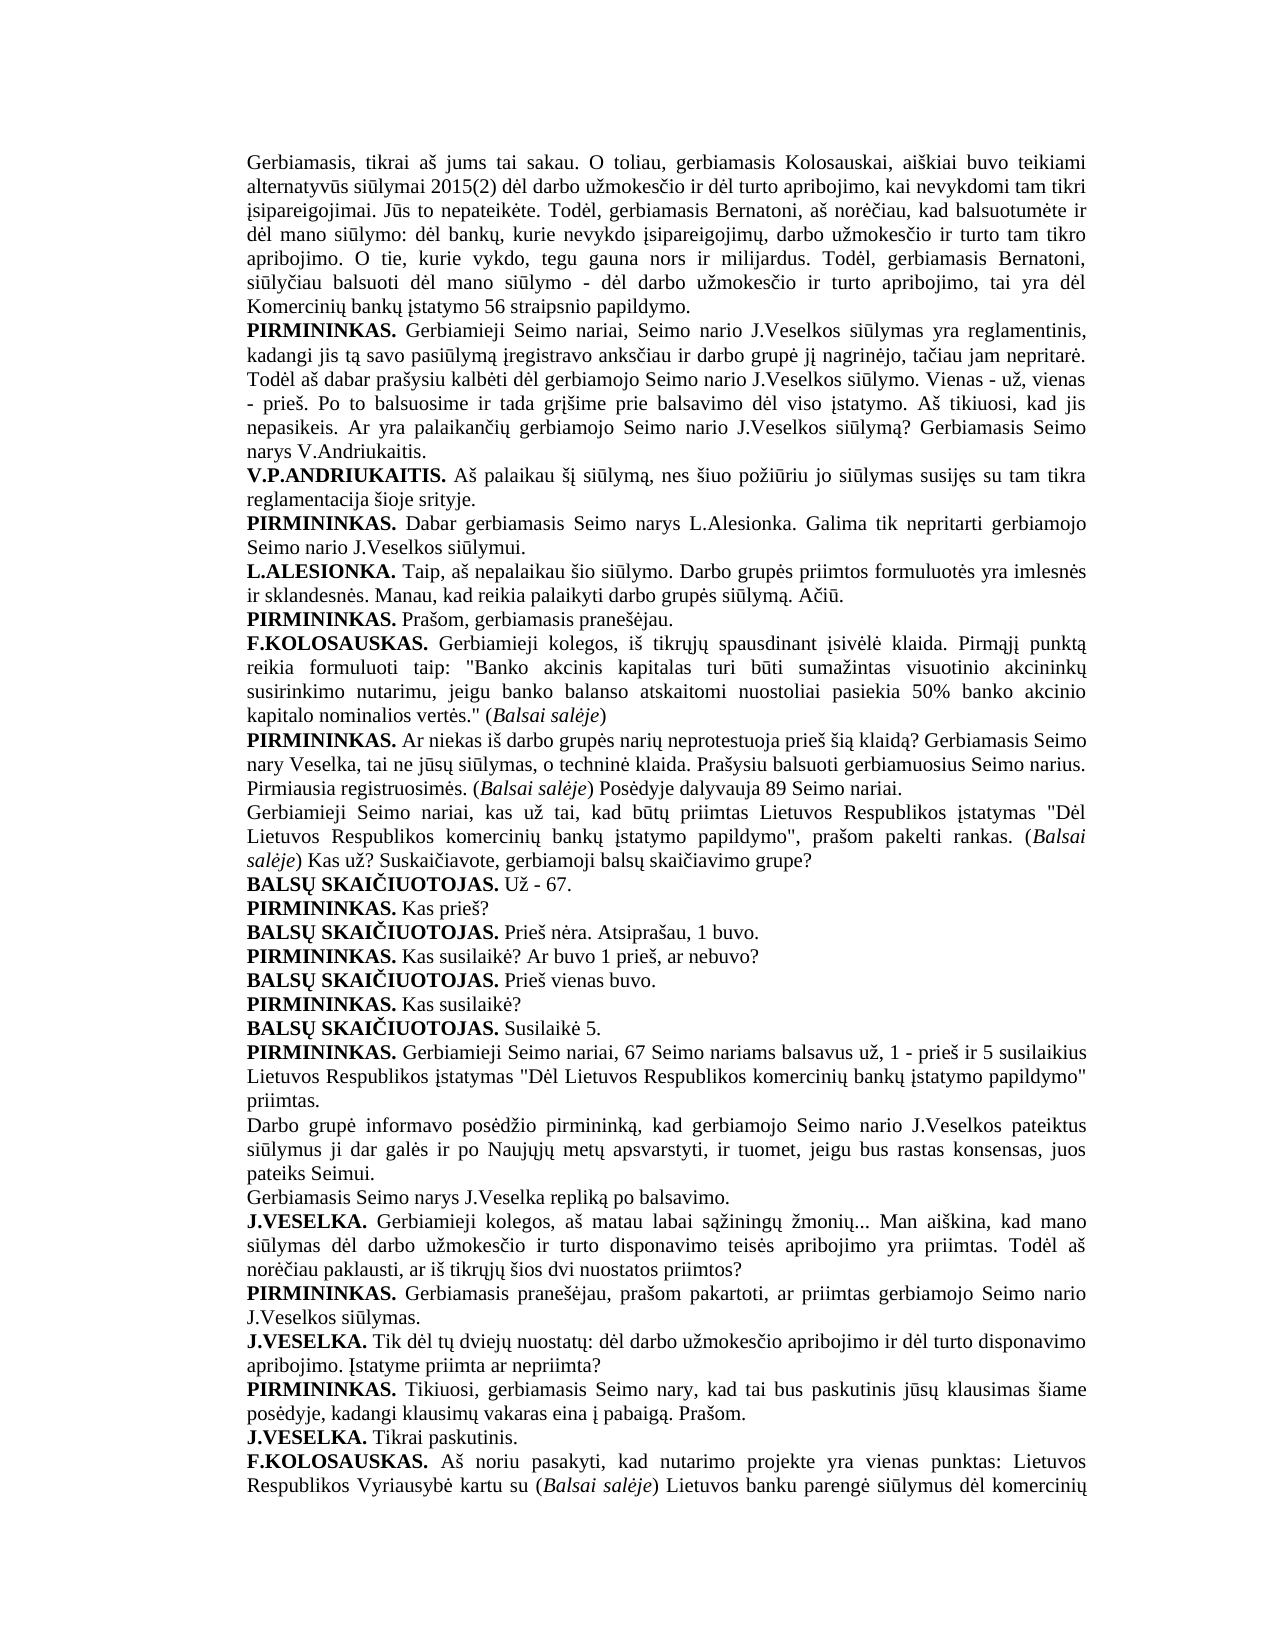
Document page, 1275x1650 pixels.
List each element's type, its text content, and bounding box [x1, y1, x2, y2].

text PIRMININKAS. Tikiuosi, gerbiamasis Seimo nary, kad tai bus paskutinis jūsų klausimas šiame posėdyje, kadangi klausimų vakaras eina į pabaigą. Prašom. [247, 1377, 1087, 1425]
text PIRMININKAS. Kas prieš? [247, 896, 1087, 920]
text PIRMININKAS. Gerbiamieji Seimo nariai, Seimo nario J.Veselkos siūlymas yra reglamentinis, kadangi jis tą savo pasiūlymą įregistravo anksčiau ir darbo grupė jį nagrinėjo, tačiau jam nepritarė. Todėl aš dabar prašysiu kalbėti dėl gerbiamojo Seimo nario J.Veselkos siūlymo. Vienas - už, vienas - prieš. Po to balsuosime ir tada grįšime prie balsavimo dėl viso įstatymo. Aš tikiuosi, kad jis nepasikeis. Ar yra palaikančių gerbiamojo Seimo nario J.Veselkos siūlymą? Gerbiamasis Seimo narys V.Andriukaitis. [247, 318, 1087, 463]
text J.VESELKA. Tik dėl tų dviejų nuostatų: dėl darbo užmokesčio apribojimo ir dėl turto disponavimo apribojimo. Įstatyme priimta ar nepriimta? [247, 1329, 1087, 1377]
text PIRMININKAS. Prašom, gerbiamasis pranešėjau. [247, 607, 1087, 631]
text BALSŲ SKAIČIUOTOJAS. Prieš nėra. Atsiprašau, 1 buvo. [247, 920, 1087, 944]
text PIRMININKAS. Kas susilaikė? Ar buvo 1 prieš, ar nebuvo? [247, 944, 1087, 968]
text Darbo grupė informavo posėdžio pirmininką, kad gerbiamojo Seimo nario J.Veselkos pateiktus siūlymus ji dar galės ir po Naujųjų metų apsvarstyti, ir tuomet, jeigu bus rastas konsensas, juos pateiks Seimui. [247, 1112, 1087, 1185]
text PIRMININKAS. Ar niekas iš darbo grupės narių neprotestuoja prieš šią klaidą? Gerbiamasis Seimo nary Veselka, tai ne jūsų siūlymas, o techninė klaida. Prašysiu balsuoti gerbiamuosius Seimo narius. Pirmiausia registruosimės. (Balsai salėje) Posėdyje dalyvauja 89 Seimo nariai. [247, 727, 1087, 800]
text F.KOLOSAUSKAS. Gerbiamieji kolegos, iš tikrųjų spausdinant įsivėlė klaida. Pirmąjį punktą reikia formuluoti taip: "Banko akcinis kapitalas turi būti sumažintas visuotinio akcininkų susirinkimo nutarimu, jeigu banko balanso atskaitomi nuostoliai pasiekia 50% banko akcinio kapitalo nominalios vertės." (Balsai salėje) [247, 631, 1087, 727]
text BALSŲ SKAIČIUOTOJAS. Prieš vienas buvo. [247, 968, 1087, 992]
text BALSŲ SKAIČIUOTOJAS. Susilaikė 5. [247, 1016, 1087, 1040]
text Gerbiamieji Seimo nariai, kas už tai, kad būtų priimtas Lietuvos Respublikos įstatymas "Dėl Lietuvos Respublikos komercinių bankų įstatymo papildymo", prašom pakelti rankas. (Balsai salėje) Kas už? Suskaičiavote, gerbiamoji balsų skaičiavimo grupe? [247, 800, 1087, 872]
text J.VESELKA. Tikrai paskutinis. [247, 1425, 1087, 1449]
text F.KOLOSAUSKAS. Aš noriu pasakyti, kad nutarimo projekte yra vienas punktas: Lietuvos Respublikos Vyriausybė kartu su (Balsai salėje) Lietuvos banku parengė siūlymus dėl komercinių [247, 1449, 1087, 1497]
text J.VESELKA. Gerbiamieji kolegos, aš matau labai sąžiningų žmonių... Man aiškina, kad mano siūlymas dėl darbo užmokesčio ir turto disponavimo teisės apribojimo yra priimtas. Todėl aš norėčiau paklausti, ar iš tikrųjų šios dvi nuostatos priimtos? [247, 1209, 1087, 1281]
text Gerbiamasis, tikrai aš jums tai sakau. O toliau, gerbiamasis Kolosauskai, aiškiai buvo teikiami alternatyvūs siūlymai 2015(2) dėl darbo užmokesčio ir dėl turto apribojimo, kai nevykdomi tam tikri įsipareigojimai. Jūs to nepateikėte. Todėl, gerbiamasis Bernatoni, aš norėčiau, kad balsuotumėte ir dėl mano siūlymo: dėl bankų, kurie nevykdo įsipareigojimų, darbo užmokesčio ir turto tam tikro apribojimo. O tie, kurie vykdo, tegu gauna nors ir milijardus. Todėl, gerbiamasis Bernatoni, siūlyčiau balsuoti dėl mano siūlymo - dėl darbo užmokesčio ir turto apribojimo, tai yra dėl Komercinių bankų įstatymo 56 straipsnio papildymo. [247, 150, 1087, 318]
text PIRMININKAS. Kas susilaikė? [247, 992, 1087, 1016]
text Gerbiamasis Seimo narys J.Veselka repliką po balsavimo. [247, 1185, 1087, 1209]
text PIRMININKAS. Dabar gerbiamasis Seimo narys L.Alesionka. Galima tik nepritarti gerbiamojo Seimo nario J.Veselkos siūlymui. [247, 511, 1087, 559]
text PIRMININKAS. Gerbiamieji Seimo nariai, 67 Seimo nariams balsavus už, 1 - prieš ir 5 susilaikius Lietuvos Respublikos įstatymas "Dėl Lietuvos Respublikos komercinių bankų įstatymo papildymo" priimtas. [247, 1040, 1087, 1112]
text L.ALESIONKA. Taip, aš nepalaikau šio siūlymo. Darbo grupės priimtos formuluotės yra imlesnės ir sklandesnės. Manau, kad reikia palaikyti darbo grupės siūlymą. Ačiū. [247, 559, 1087, 607]
text PIRMININKAS. Gerbiamasis pranešėjau, prašom pakartoti, ar priimtas gerbiamojo Seimo nario J.Veselkos siūlymas. [247, 1281, 1087, 1329]
text BALSŲ SKAIČIUOTOJAS. Už - 67. [247, 872, 1087, 896]
text V.P.ANDRIUKAITIS. Aš palaikau šį siūlymą, nes šiuo požiūriu jo siūlymas susijęs su tam tikra reglamentacija šioje srityje. [247, 463, 1087, 511]
